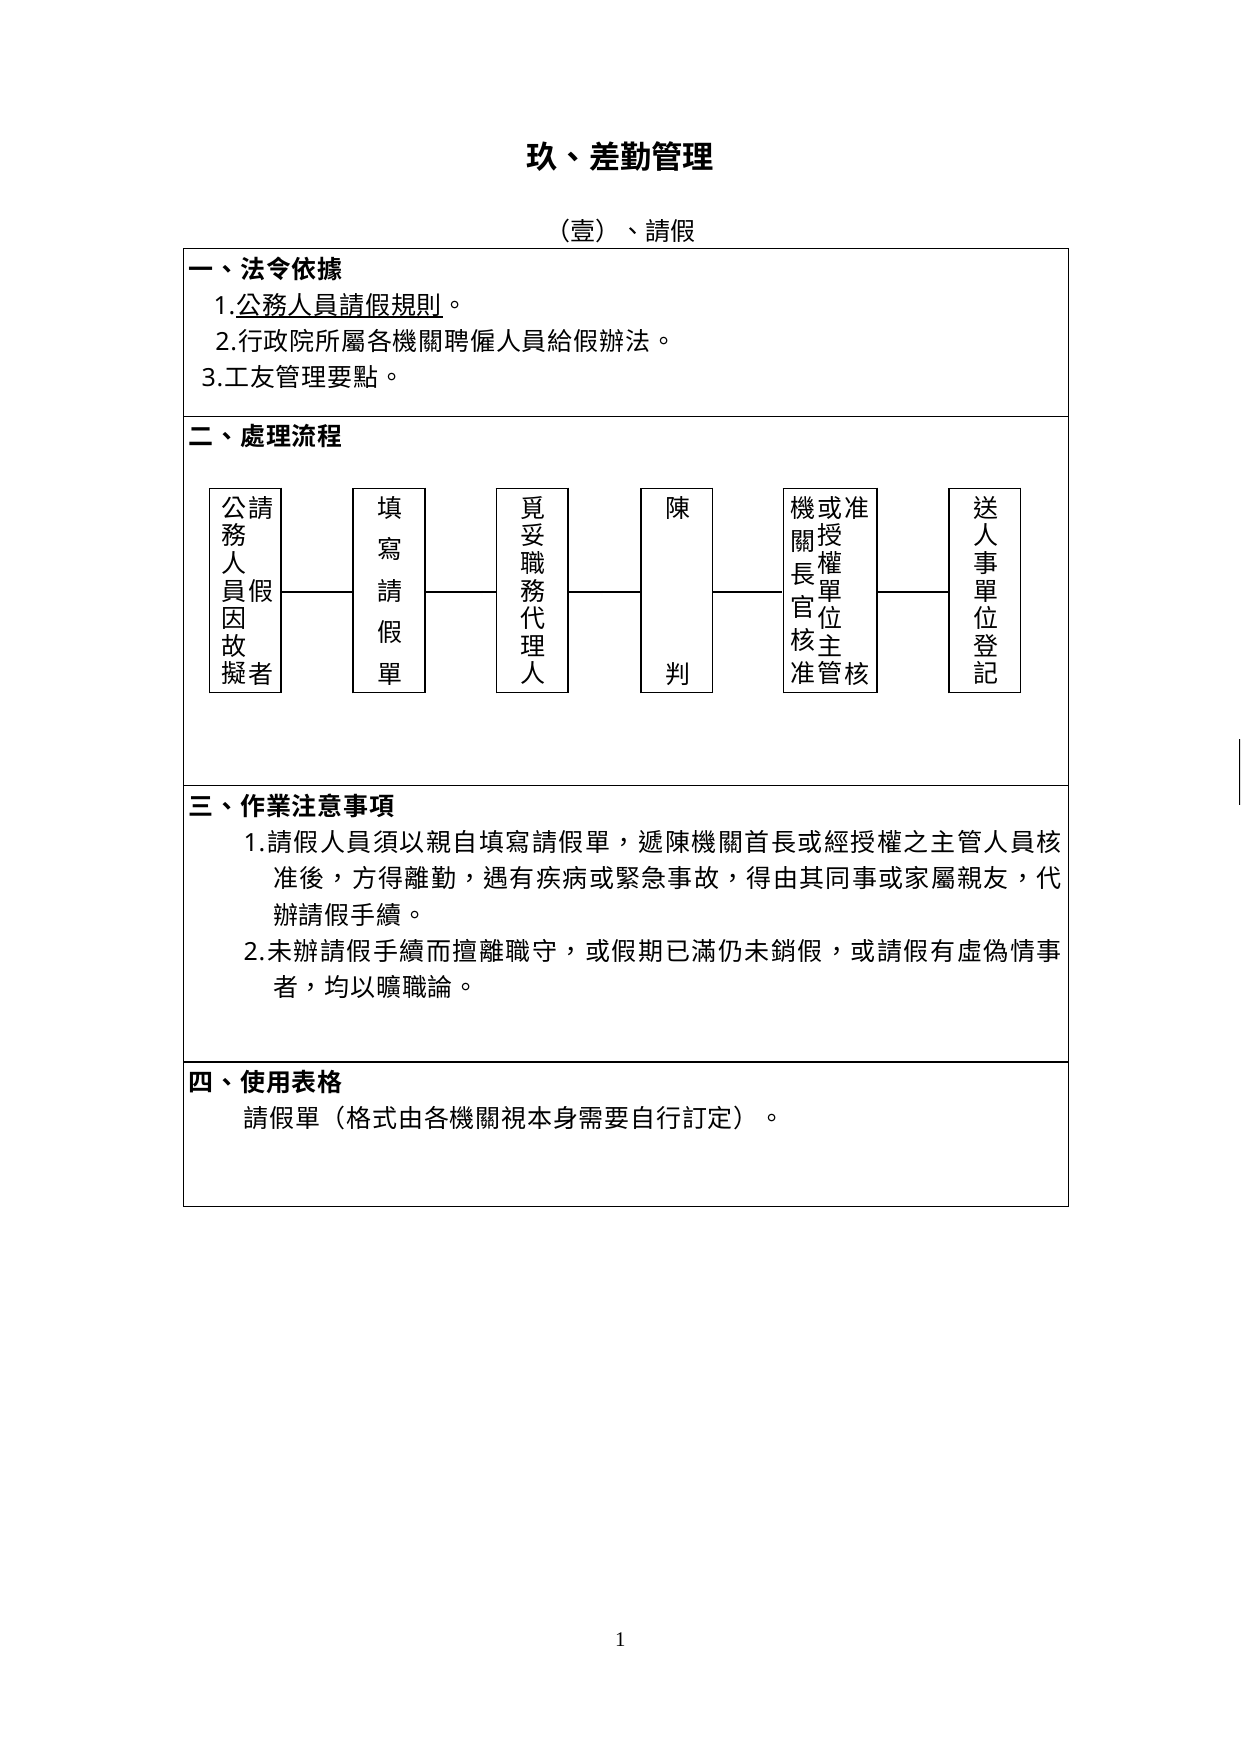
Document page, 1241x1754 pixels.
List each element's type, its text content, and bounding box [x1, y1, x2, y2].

table_cell 四、使用表格 請假單（格式由各機關視本身需要自行訂定）。 [184, 1063, 1068, 1206]
table_cell 二、處理流程 [184, 417, 1068, 785]
subtitle 玖、差勤管理 [187, 117, 1053, 192]
table_header 一、法令依據 1.公務人員請假規則。 2.行政院所屬各機關聘僱人員給假辦法。 3.工友管理要點。 [184, 249, 1068, 416]
table_cell 三、作業注意事項 1.請假人員須以親自填寫請假單，遞陳機關首長或經授權之主管人員核准後，方得離勤，遇有疾病或緊急事故，得由其同事或家屬親友，代辦請假手續。 2.未辦請假手續而擅離職守，或假期已滿仍未銷假，或請假有虛偽情事者，均以曠職論。 [184, 786, 1068, 1061]
subtitle （壹）、請假 [187, 211, 1053, 248]
